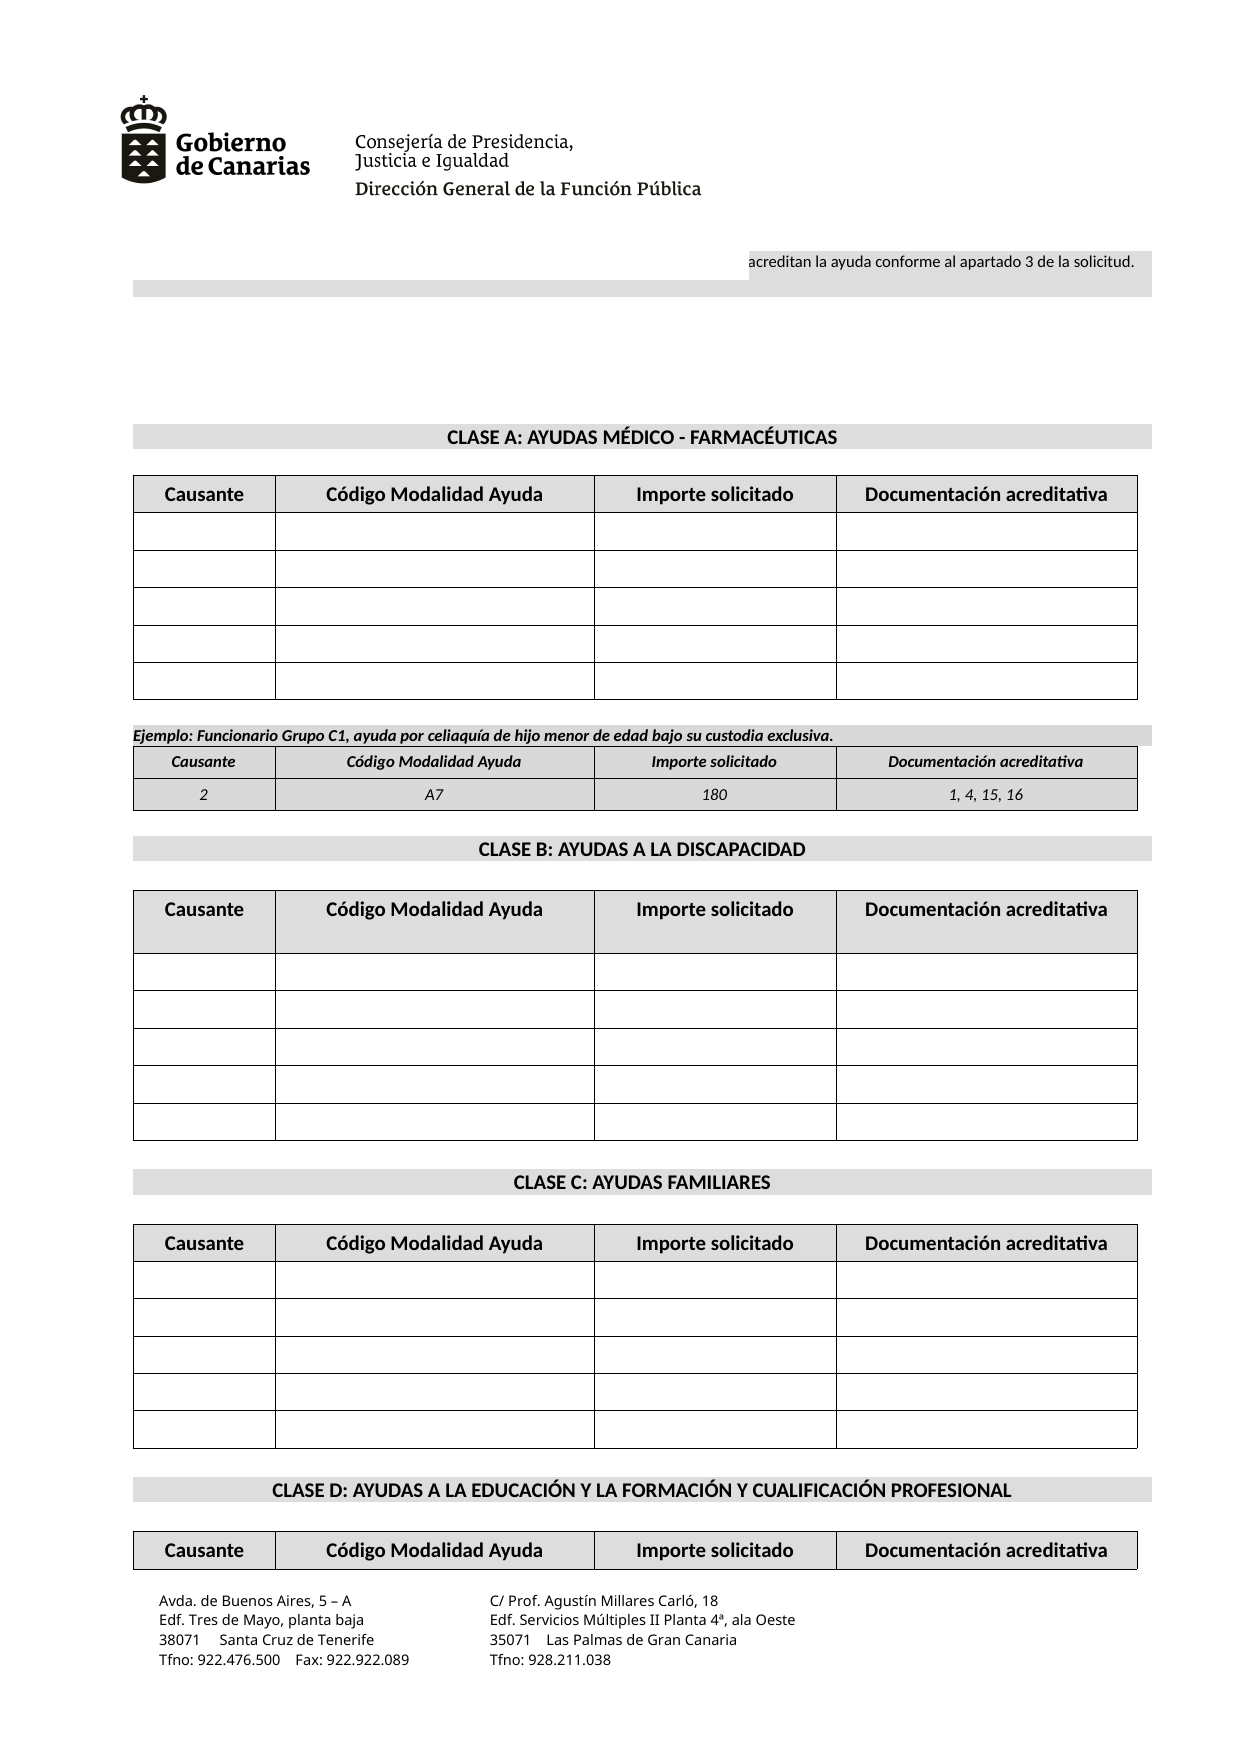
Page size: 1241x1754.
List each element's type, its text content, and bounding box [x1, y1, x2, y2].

table_cell [595, 1337, 836, 1373]
table_cell [837, 954, 1137, 990]
table_cell [276, 1374, 594, 1410]
table_header Causante [134, 891, 275, 953]
table_cell [134, 1262, 275, 1298]
table_cell [134, 1374, 275, 1410]
table_header Documentación acreditativa [837, 1532, 1137, 1569]
table_header Causante [134, 747, 275, 778]
table_cell [134, 954, 275, 990]
table_header Documentación acreditativa [837, 1225, 1137, 1261]
table_header Causante [134, 1532, 275, 1569]
table_cell [276, 991, 594, 1028]
table_cell [595, 513, 836, 550]
text Ejemplo: Funcionario Grupo C1, ayuda por celiaquía de hijo menor de edad bajo su custodia exclusiva. [133, 725, 1152, 746]
table_cell [837, 1299, 1137, 1336]
table_cell [595, 1104, 836, 1140]
text CLASE C: AYUDAS FAMILIARES [133, 1169, 1152, 1195]
table_cell [595, 991, 836, 1028]
text En el apartado DOCUMENTACION ACREDITATIVA indique los números de documentos que acreditan la ayuda conforme al apartado 3 de la solicitud. [750, 251, 1152, 272]
table_cell [276, 588, 594, 624]
table_cell [837, 1262, 1137, 1298]
table_cell 180 [595, 779, 836, 810]
table_cell [134, 1337, 275, 1373]
table_cell [134, 626, 275, 662]
table_cell [276, 1337, 594, 1373]
table_header Código Modalidad Ayuda [276, 891, 594, 953]
table_cell [276, 1299, 594, 1336]
table_header Importe solicitado [595, 1225, 836, 1261]
table_cell [837, 1411, 1137, 1448]
table_cell [134, 991, 275, 1028]
table_header Documentación acreditativa [837, 891, 1137, 953]
table_cell [595, 663, 836, 699]
table_cell 1, 4, 15, 16 [837, 779, 1137, 810]
table_header Importe solicitado [595, 1532, 836, 1569]
table_cell [276, 954, 594, 990]
table_cell [276, 1411, 594, 1448]
table_cell [595, 1411, 836, 1448]
text CLASE D: AYUDAS A LA EDUCACIÓN Y LA FORMACIÓN Y CUALIFICACIÓN PROFESIONAL [133, 1477, 1152, 1502]
text CLASE A: AYUDAS MÉDICO - FARMACÉUTICAS [133, 424, 1152, 449]
table_cell [837, 551, 1137, 587]
table_cell [276, 663, 594, 699]
table_cell [134, 551, 275, 587]
table_header Documentación acreditativa [837, 747, 1137, 778]
table_cell [276, 1066, 594, 1103]
table_cell [837, 663, 1137, 699]
table_cell [595, 626, 836, 662]
table_cell [837, 1337, 1137, 1373]
table_cell [595, 1262, 836, 1298]
table_header Código Modalidad Ayuda [276, 1225, 594, 1261]
table_cell [837, 991, 1137, 1028]
table_cell [595, 551, 836, 587]
table_cell [134, 1299, 275, 1336]
table_cell [837, 513, 1137, 550]
table_cell [276, 1029, 594, 1065]
table_cell [134, 1411, 275, 1448]
table_cell [837, 1104, 1137, 1140]
table_header Importe solicitado [595, 891, 836, 953]
table_cell [837, 1066, 1137, 1103]
table_cell [595, 1374, 836, 1410]
table_cell [837, 588, 1137, 624]
table_header Importe solicitado [595, 476, 836, 512]
table_header Documentación acreditativa [837, 476, 1137, 512]
table_cell [134, 1104, 275, 1140]
table_cell [134, 588, 275, 624]
table_header Código Modalidad Ayuda [276, 476, 594, 512]
table_cell [837, 1374, 1137, 1410]
table_cell [276, 1262, 594, 1298]
table_cell [595, 588, 836, 624]
table_cell [595, 1066, 836, 1103]
table_cell [595, 954, 836, 990]
table_cell [134, 513, 275, 550]
table_header Código Modalidad Ayuda [276, 747, 594, 778]
table_header Causante [134, 1225, 275, 1261]
table_cell 2 [134, 779, 275, 810]
table_cell [134, 1029, 275, 1065]
text CLASE B: AYUDAS A LA DISCAPACIDAD [133, 836, 1152, 861]
table_header Importe solicitado [595, 747, 836, 778]
table_cell [595, 1029, 836, 1065]
table_cell [276, 551, 594, 587]
table_cell [276, 1104, 594, 1140]
table_cell A7 [276, 779, 594, 810]
table_cell [134, 1066, 275, 1103]
picture [77, 73, 750, 280]
table_cell [276, 513, 594, 550]
table_cell [276, 626, 594, 662]
table_cell [134, 663, 275, 699]
table_cell [837, 626, 1137, 662]
table_cell [595, 1299, 836, 1336]
table_cell [837, 1029, 1137, 1065]
table_header Causante [134, 476, 275, 512]
table_header Código Modalidad Ayuda [276, 1532, 594, 1569]
